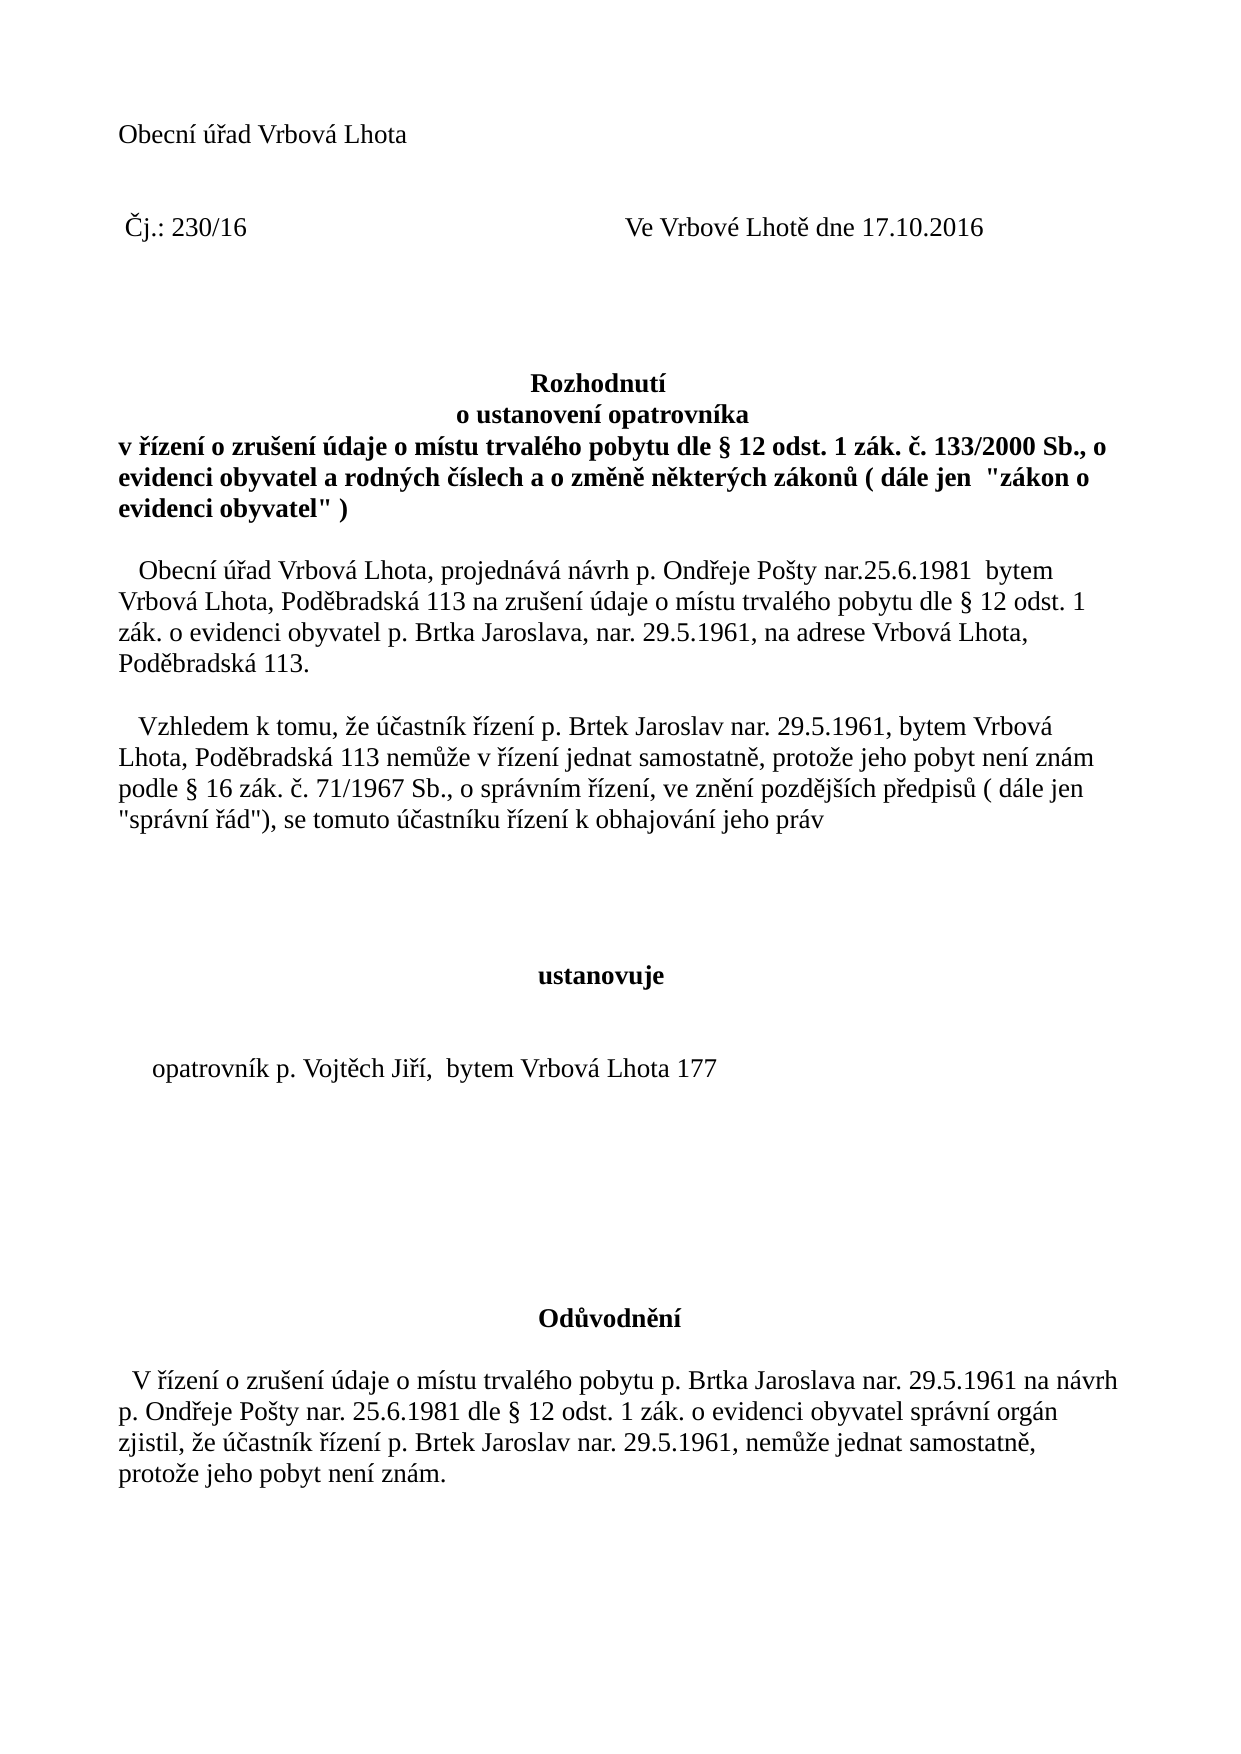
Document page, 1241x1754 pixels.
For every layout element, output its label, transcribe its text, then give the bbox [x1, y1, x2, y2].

text Vzhledem k tomu, že účastník řízení p. Brtek Jaroslav nar. 29.5.1961, bytem Vrbová Lhota, Poděbradská 113 nemůže v řízení jednat samostatně, protože jeho pobyt není znám podle § 16 zák. č. 71/1967 Sb., o správním řízení, ve znění pozdějších předpisů ( dále jen "správní řád"), se tomuto účastníku řízení k obhajování jeho práv [118, 710, 1122, 834]
text Čj.: 230/16 Ve Vrbové Lhotě dne 17.10.2016 [118, 212, 1122, 243]
text Rozhodnutí [118, 367, 1122, 398]
text ustanovuje [118, 959, 1122, 990]
text V řízení o zrušení údaje o místu trvalého pobytu p. Brtka Jaroslava nar. 29.5.1961 na návrh p. Ondřeje Pošty nar. 25.6.1981 dle § 12 odst. 1 zák. o evidenci obyvatel správní orgán zjistil, že účastník řízení p. Brtek Jaroslav nar. 29.5.1961, nemůže jednat samostatně, protože jeho pobyt není znám. [118, 1364, 1122, 1488]
text v řízení o zrušení údaje o místu trvalého pobytu dle § 12 odst. 1 zák. č. 133/2000 Sb., o evidenci obyvatel a rodných číslech a o změně některých zákonů ( dále jen "zákon o evidenci obyvatel" ) [118, 429, 1122, 523]
text Obecní úřad Vrbová Lhota [118, 118, 1122, 149]
text Odůvodnění [118, 1302, 1122, 1333]
text opatrovník p. Vojtěch Jiří, bytem Vrbová Lhota 177 [118, 1052, 1122, 1084]
text o ustanovení opatrovníka [118, 398, 1122, 429]
text Obecní úřad Vrbová Lhota, projednává návrh p. Ondřeje Pošty nar.25.6.1981 bytem Vrbová Lhota, Poděbradská 113 na zrušení údaje o místu trvalého pobytu dle § 12 odst. 1 zák. o evidenci obyvatel p. Brtka Jaroslava, nar. 29.5.1961, na adrese Vrbová Lhota, Poděbradská 113. [118, 554, 1122, 679]
